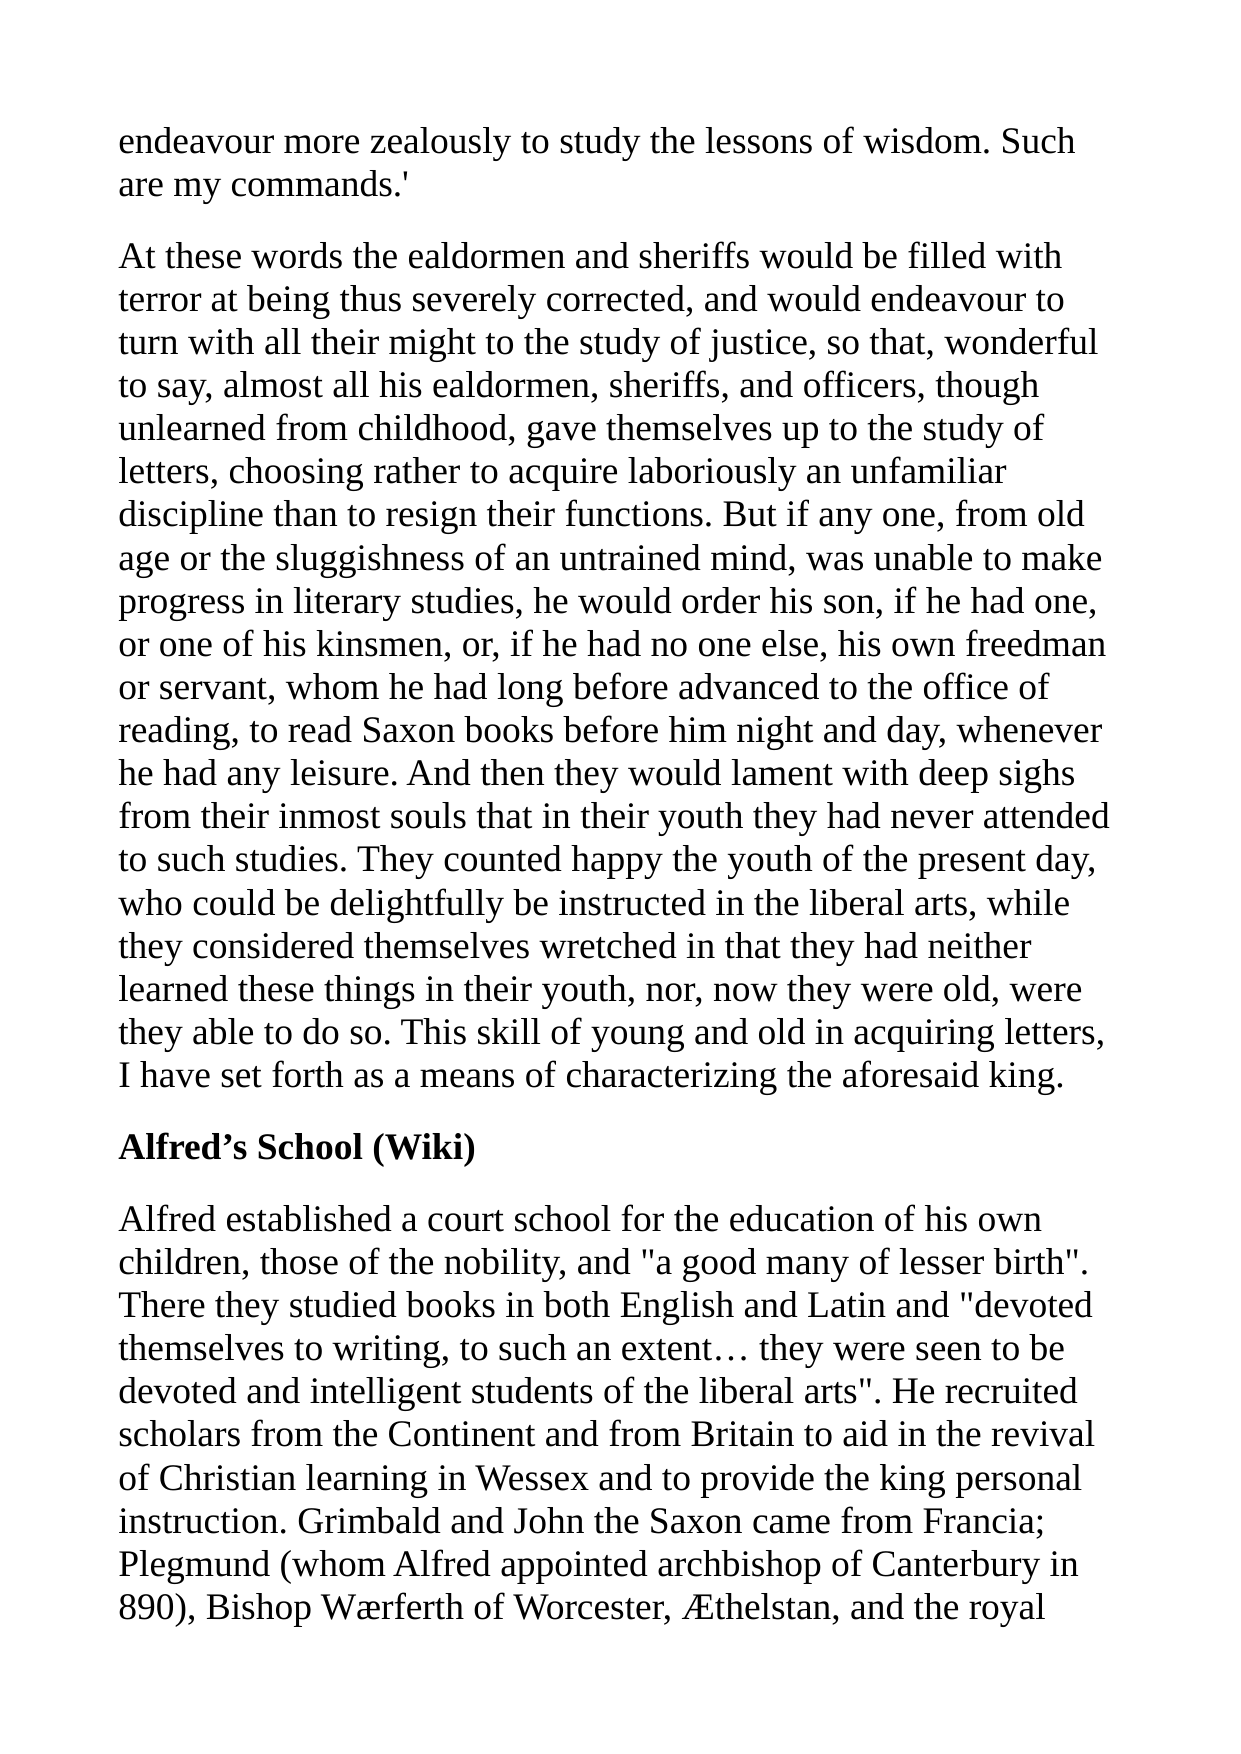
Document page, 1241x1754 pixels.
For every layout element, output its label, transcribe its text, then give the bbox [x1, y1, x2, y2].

text At these words the ealdormen and sheriffs would be filled with terror at being thus severely corrected, and would endeavour to turn with all their might to the study of justice, so that, wonderful to say, almost all his ealdormen, sheriffs, and officers, though unlearned from childhood, gave themselves up to the study of letters, choosing rather to acquire laboriously an unfamiliar discipline than to resign their functions. But if any one, from old age or the sluggishness of an untrained mind, was unable to make progress in literary studies, he would order his son, if he had one, or one of his kinsmen, or, if he had no one else, his own freedman or servant, whom he had long before advanced to the office of reading, to read Saxon books before him night and day, whenever he had any leisure. And then they would lament with deep sighs from their inmost souls that in their youth they had never attended to such studies. They counted happy the youth of the present day, who could be delightfully be instructed in the liberal arts, while they considered themselves wretched in that they had neither learned these things in their youth, nor, now they were old, were they able to do so. This skill of young and old in acquiring letters, I have set forth as a means of characterizing the aforesaid king. [118, 233, 1122, 1096]
text endeavour more zealously to study the lessons of wisdom. Such are my commands.' [118, 118, 1122, 204]
text Alfred established a court school for the education of his own children, those of the nobility, and "a good many of lesser birth". There they studied books in both English and Latin and "devoted themselves to writing, to such an extent… they were seen to be devoted and intelligent students of the liberal arts". He recruited scholars from the Continent and from Britain to aid in the revival of Christian learning in Wessex and to provide the king personal instruction. Grimbald and John the Saxon came from Francia; Plegmund (whom Alfred appointed archbishop of Canterbury in 890), Bishop Wærferth of Worcester, Æthelstan, and the royal [118, 1196, 1122, 1627]
text Alfred’s School (Wiki) [118, 1124, 1122, 1167]
